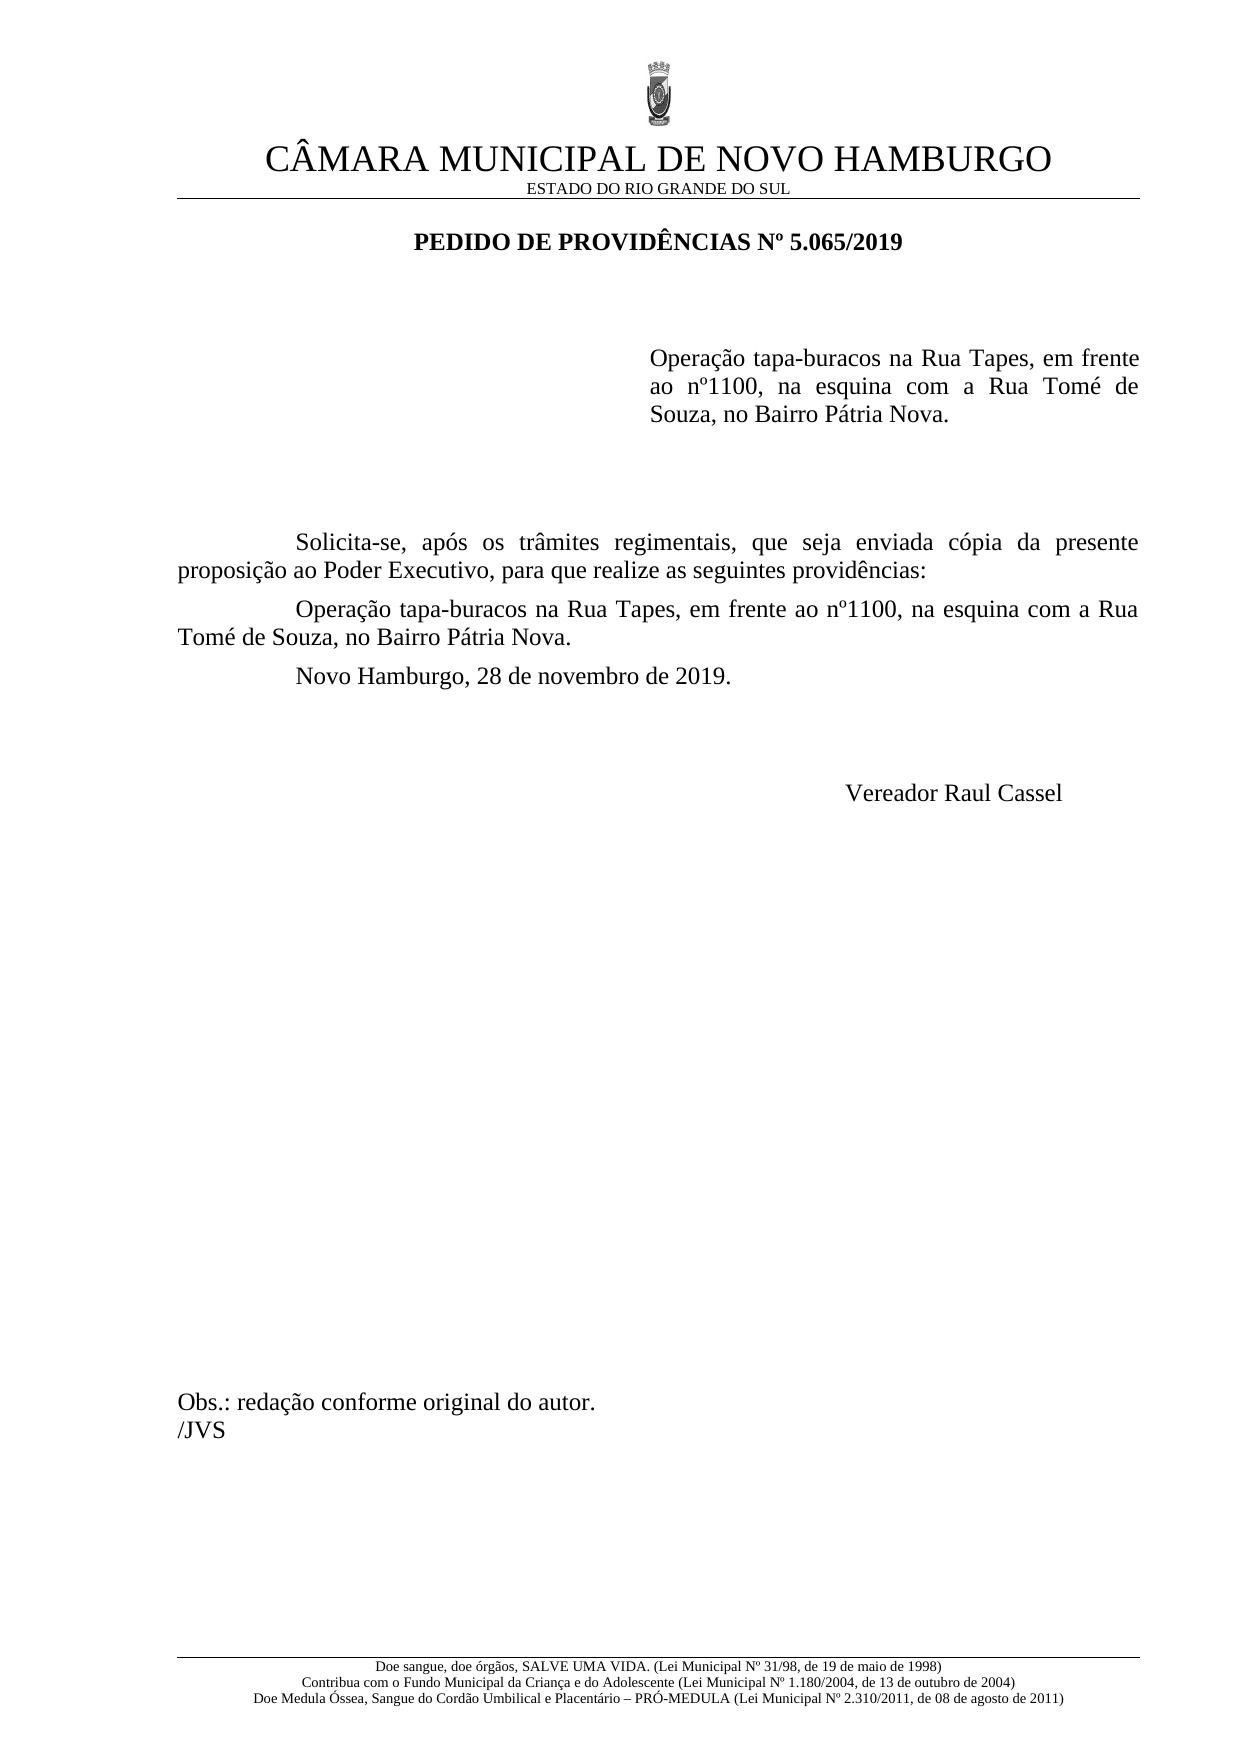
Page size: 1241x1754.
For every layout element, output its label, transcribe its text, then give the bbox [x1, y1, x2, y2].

text Vereador Raul Cassel [177, 779, 1140, 806]
text Operação tapa-buracos na Rua Tapes, em frente ao nº1100, na esquina com a Rua Tomé de Souza, no Bairro Pátria Nova. [177, 595, 1140, 651]
text /JVS [177, 1416, 1140, 1444]
text PEDIDO DE PROVIDÊNCIAS Nº 5.065/2019 [177, 228, 1140, 256]
text Solicita-se, após os trâmites regimentais, que seja enviada cópia da presente proposição ao Poder Executivo, para que realize as seguintes providências: [177, 528, 1140, 583]
text Obs.: redação conforme original do autor. [177, 1388, 1140, 1416]
text Novo Hamburgo, 28 de novembro de 2019. [177, 662, 1140, 690]
text Operação tapa-buracos na Rua Tapes, em frente ao nº1100, na esquina com a Rua Tomé de Souza, no Bairro Pátria Nova. [649, 344, 1140, 428]
